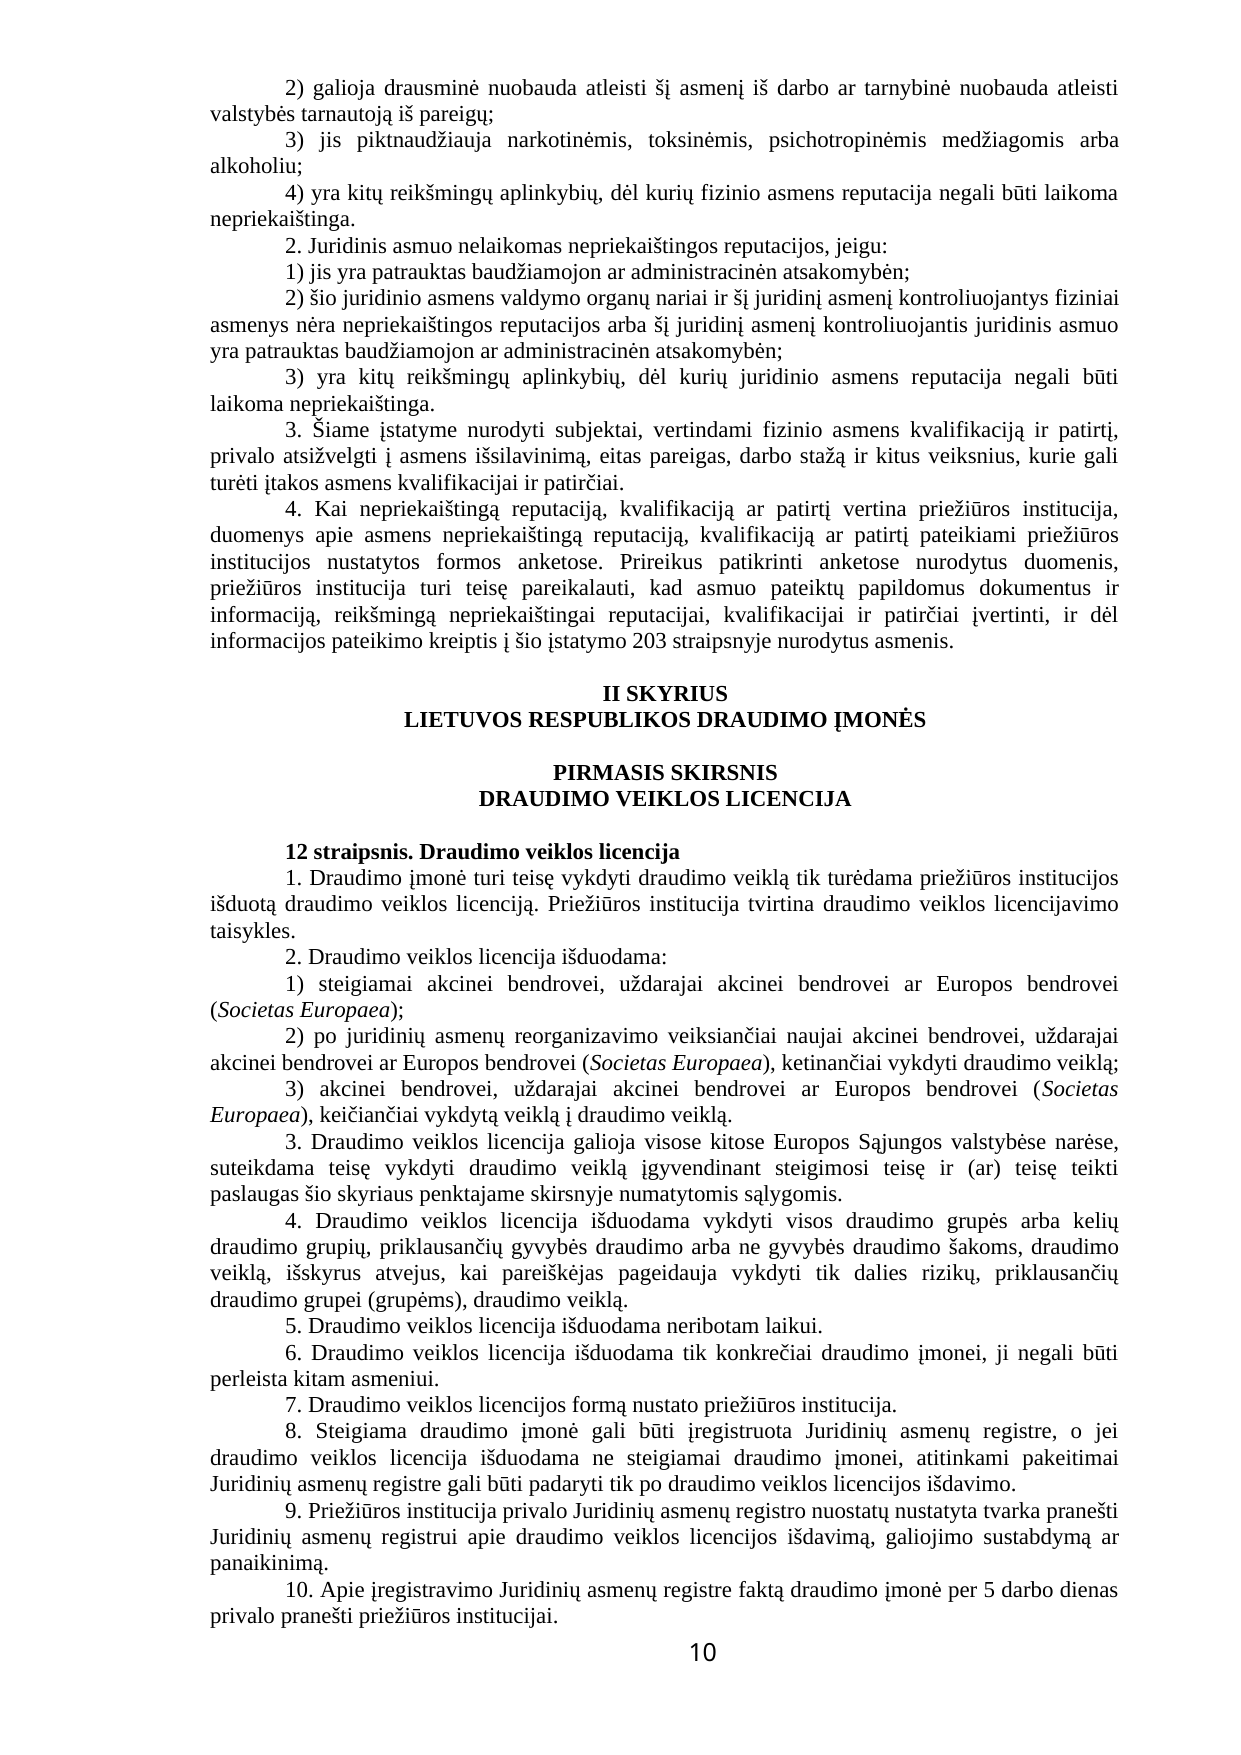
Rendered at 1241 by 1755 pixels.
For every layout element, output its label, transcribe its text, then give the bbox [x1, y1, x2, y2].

text 7. Draudimo veiklos licencijos formą nustato priežiūros institucija. [210, 1391, 1120, 1418]
text 2) galioja drausminė nuobauda atleisti šį asmenį iš darbo ar tarnybinė nuobauda atleisti valstybės tarnautoją iš pareigų; [210, 73, 1120, 126]
text 3) akcinei bendrovei, uždarajai akcinei bendrovei ar Europos bendrovei (Societas Europaea), keičiančiai vykdytą veiklą į draudimo veiklą. [210, 1075, 1120, 1128]
text 3. Draudimo veiklos licencija galioja visose kitose Europos Sąjungos valstybėse narėse, suteikdama teisę vykdyti draudimo veiklą įgyvendinant steigimosi teisę ir (ar) teisę teikti paslaugas šio skyriaus penktajame skirsnyje numatytomis sąlygomis. [210, 1128, 1120, 1207]
text 6. Draudimo veiklos licencija išduodama tik konkrečiai draudimo įmonei, ji negali būti perleista kitam asmeniui. [210, 1338, 1120, 1391]
text 3) yra kitų reikšmingų aplinkybių, dėl kurių juridinio asmens reputacija negali būti laikoma nepriekaištinga. [210, 363, 1120, 416]
text 5. Draudimo veiklos licencija išduodama neribotam laikui. [210, 1312, 1120, 1338]
subtitle PIRMASIS SKIRSNIS [210, 759, 1120, 785]
text 3) jis piktnaudžiauja narkotinėmis, toksinėmis, psichotropinėmis medžiagomis arba alkoholiu; [210, 126, 1120, 179]
text 4. Kai nepriekaištingą reputaciją, kvalifikaciją ar patirtį vertina priežiūros institucija, duomenys apie asmens nepriekaištingą reputaciją, kvalifikaciją ar patirtį pateikiami priežiūros institucijos nustatytos formos anketose. Prireikus patikrinti anketose nurodytus duomenis, priežiūros institucija turi teisę pareikalauti, kad asmuo pateiktų papildomus dokumentus ir informaciją, reikšmingą nepriekaištingai reputacijai, kvalifikacijai ir patirčiai įvertinti, ir dėl informacijos pateikimo kreiptis į šio įstatymo 203 straipsnyje nurodytus asmenis. [210, 495, 1120, 653]
text 10. Apie įregistravimo Juridinių asmenų registre faktą draudimo įmonė per 5 darbo dienas privalo pranešti priežiūros institucijai. [210, 1576, 1120, 1628]
text 1) steigiamai akcinei bendrovei, uždarajai akcinei bendrovei ar Europos bendrovei (Societas Europaea); [210, 969, 1120, 1022]
subtitle II SKYRIUS [210, 680, 1120, 706]
text 1. Draudimo įmonė turi teisę vykdyti draudimo veiklą tik turėdama priežiūros institucijos išduotą draudimo veiklos licenciją. Priežiūros institucija tvirtina draudimo veiklos licencijavimo taisykles. [210, 864, 1120, 943]
text DRAUDIMO VEIKLOS LICENCIJA [210, 785, 1120, 811]
text 3. Šiame įstatyme nurodyti subjektai, vertindami fizinio asmens kvalifikaciją ir patirtį, privalo atsižvelgti į asmens išsilavinimą, eitas pareigas, darbo stažą ir kitus veiksnius, kurie gali turėti įtakos asmens kvalifikacijai ir patirčiai. [210, 416, 1120, 495]
text 8. Steigiama draudimo įmonė gali būti įregistruota Juridinių asmenų registre, o jei draudimo veiklos licencija išduodama ne steigiamai draudimo įmonei, atitinkami pakeitimai Juridinių asmenų registre gali būti padaryti tik po draudimo veiklos licencijos išdavimo. [210, 1418, 1120, 1497]
text 2. Juridinis asmuo nelaikomas nepriekaištingos reputacijos, jeigu: [210, 232, 1120, 258]
text 4) yra kitų reikšmingų aplinkybių, dėl kurių fizinio asmens reputacija negali būti laikoma nepriekaištinga. [210, 179, 1120, 232]
text 12 straipsnis. Draudimo veiklos licencija [210, 838, 1120, 864]
text 2. Draudimo veiklos licencija išduodama: [210, 943, 1120, 969]
text 1) jis yra patrauktas baudžiamojon ar administracinėn atsakomybėn; [210, 258, 1120, 284]
text 4. Draudimo veiklos licencija išduodama vykdyti visos draudimo grupės arba kelių draudimo grupių, priklausančių gyvybės draudimo arba ne gyvybės draudimo šakoms, draudimo veiklą, išskyrus atvejus, kai pareiškėjas pageidauja vykdyti tik dalies rizikų, priklausančių draudimo grupei (grupėms), draudimo veiklą. [210, 1207, 1120, 1312]
text 2) šio juridinio asmens valdymo organų nariai ir šį juridinį asmenį kontroliuojantys fiziniai asmenys nėra nepriekaištingos reputacijos arba šį juridinį asmenį kontroliuojantis juridinis asmuo yra patrauktas baudžiamojon ar administracinėn atsakomybėn; [210, 284, 1120, 363]
text LIETUVOS RESPUBLIKOS DRAUDIMO ĮMONĖS [210, 706, 1120, 732]
text 9. Priežiūros institucija privalo Juridinių asmenų registro nuostatų nustatyta tvarka pranešti Juridinių asmenų registrui apie draudimo veiklos licencijos išdavimą, galiojimo sustabdymą ar panaikinimą. [210, 1497, 1120, 1576]
text 2) po juridinių asmenų reorganizavimo veiksiančiai naujai akcinei bendrovei, uždarajai akcinei bendrovei ar Europos bendrovei (Societas Europaea), ketinančiai vykdyti draudimo veiklą; [210, 1022, 1120, 1075]
